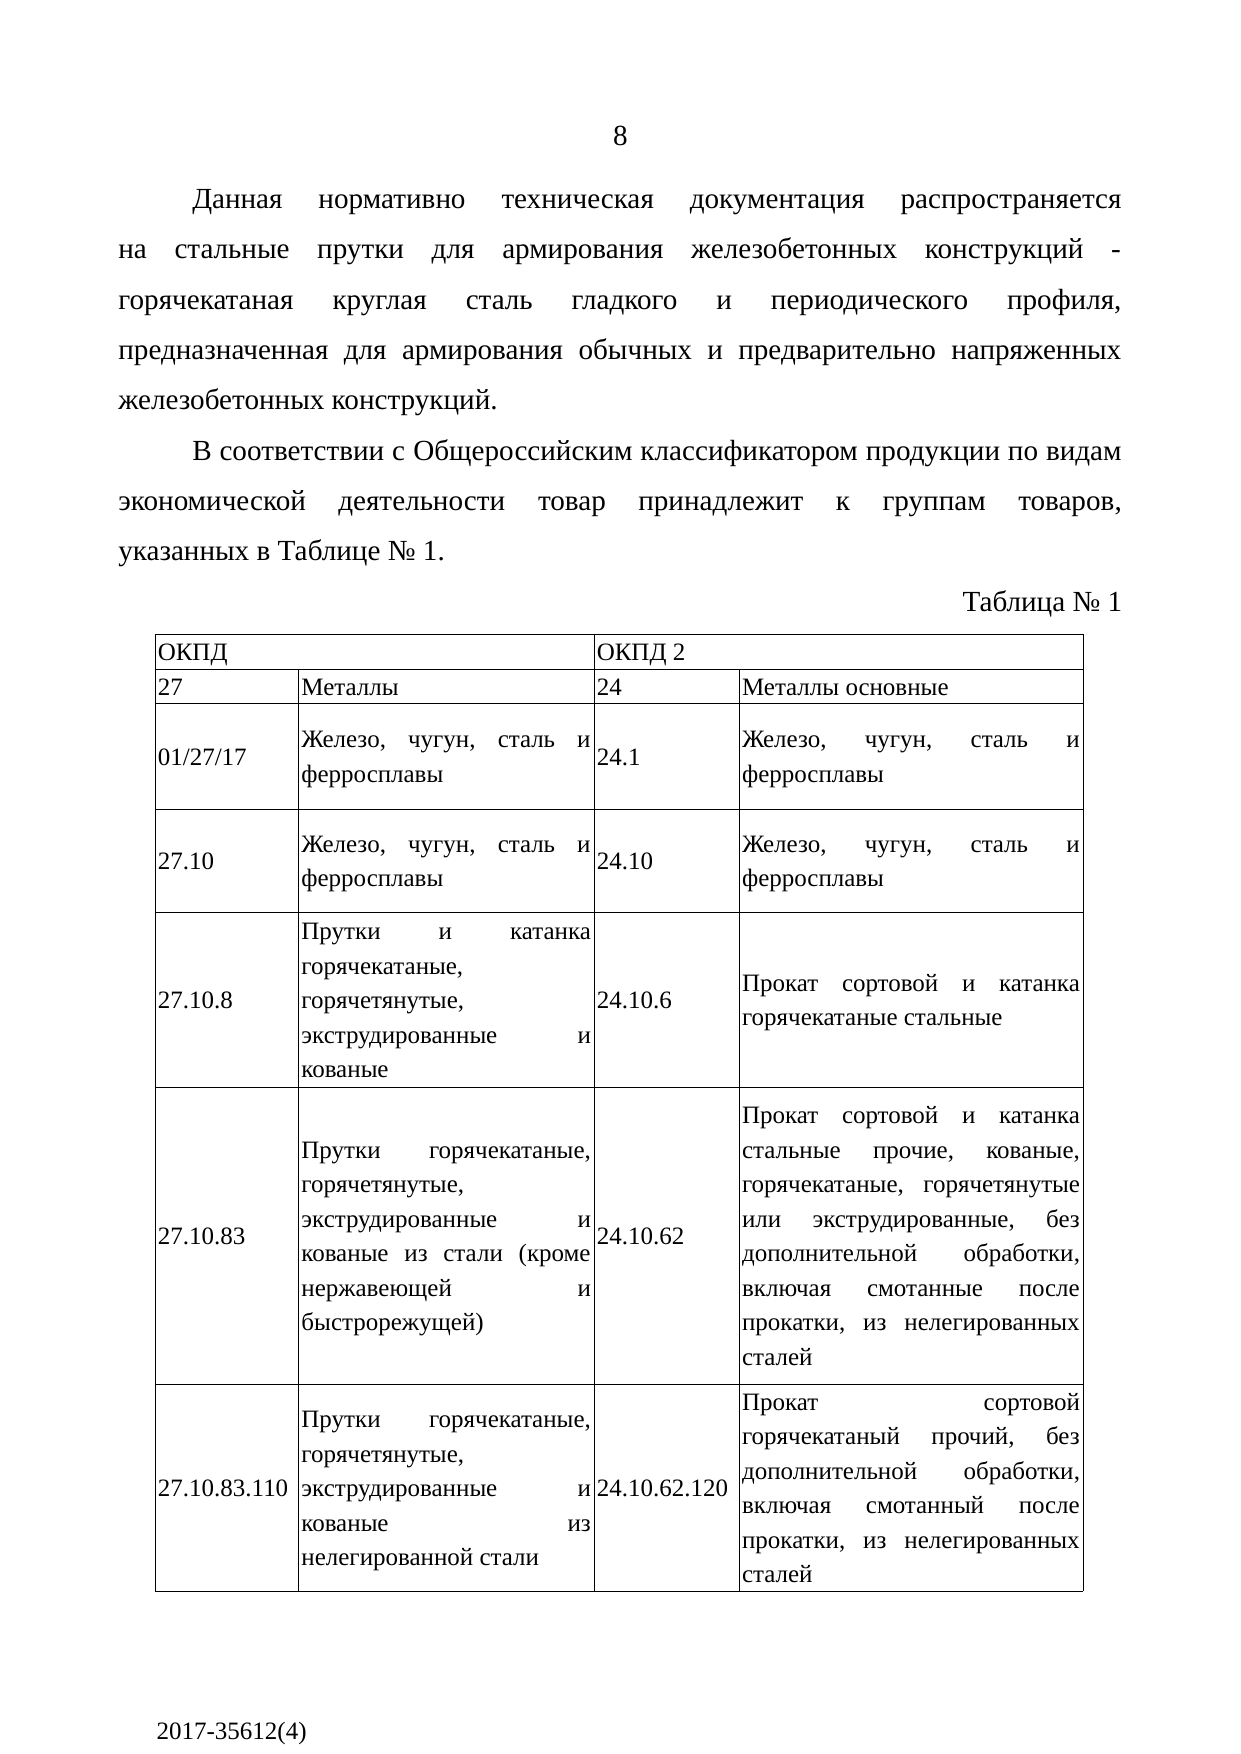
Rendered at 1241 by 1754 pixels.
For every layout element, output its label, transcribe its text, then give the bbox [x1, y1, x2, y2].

table_cell 24.10.6 [595, 913, 739, 1087]
table_cell Прутки и катанка горячекатаные, горячетянутые, экструдированные и кованые [299, 913, 594, 1087]
table_cell Прокат сортовой горячекатаный прочий, без дополнительной обработки, включая смотанный после прокатки, из нелегированных сталей [740, 1385, 1083, 1591]
table_cell 27.10.8 [156, 913, 298, 1087]
table_cell 24.10.62 [595, 1088, 739, 1384]
table_header ОКПД [156, 635, 594, 669]
table_header ОКПД 2 [595, 635, 1083, 669]
text Данная нормативно техническая документация распространяется на стальные прутки для армирования железобетонных конструкций - горячекатаная круглая сталь гладкого и периодического профиля, предназначенная для армирования обычных и предварительно напряженных железобетонных конструкций. [118, 181, 1122, 416]
table_cell 24.10 [595, 810, 739, 912]
table_cell 24.10.62.120 [595, 1385, 739, 1591]
table_cell Металлы [299, 670, 594, 703]
table_cell Прутки горячекатаные, горячетянутые, экструдированные и кованые из стали (кроме нержавеющей и быстрорежущей) [299, 1088, 594, 1384]
table_cell Прутки горячекатаные, горячетянутые, экструдированные и кованые из нелегированной стали [299, 1385, 594, 1591]
table_cell 27.10.83 [156, 1088, 298, 1384]
table_cell Прокат сортовой и катанка стальные прочие, кованые, горячекатаные, горячетянутые или экструдированные, без дополнительной обработки, включая смотанные после прокатки, из нелегированных сталей [740, 1088, 1083, 1384]
table_cell Прокат сортовой и катанка горячекатаные стальные [740, 913, 1083, 1087]
text Таблица № 1 [118, 584, 1122, 617]
table_cell 24 [595, 670, 739, 703]
table_cell 27.01.17 [156, 704, 298, 809]
table_cell 27.10 [156, 810, 298, 912]
table_cell 24.1 [595, 704, 739, 809]
table_cell Железо, чугун, сталь и ферросплавы [299, 810, 594, 912]
text В соответствии с Общероссийским классификатором продукции по видам экономической деятельности товар принадлежит к группам товаров, указанных в Таблице № 1. [118, 433, 1122, 567]
table_cell Железо, чугун, сталь и ферросплавы [740, 704, 1083, 809]
table_cell Железо, чугун, сталь и ферросплавы [740, 810, 1083, 912]
table_cell 27 [156, 670, 298, 703]
table_cell Железо, чугун, сталь и ферросплавы [299, 704, 594, 809]
table_cell 27.10.83.110 [156, 1385, 298, 1591]
table_cell Металлы основные [740, 670, 1083, 703]
